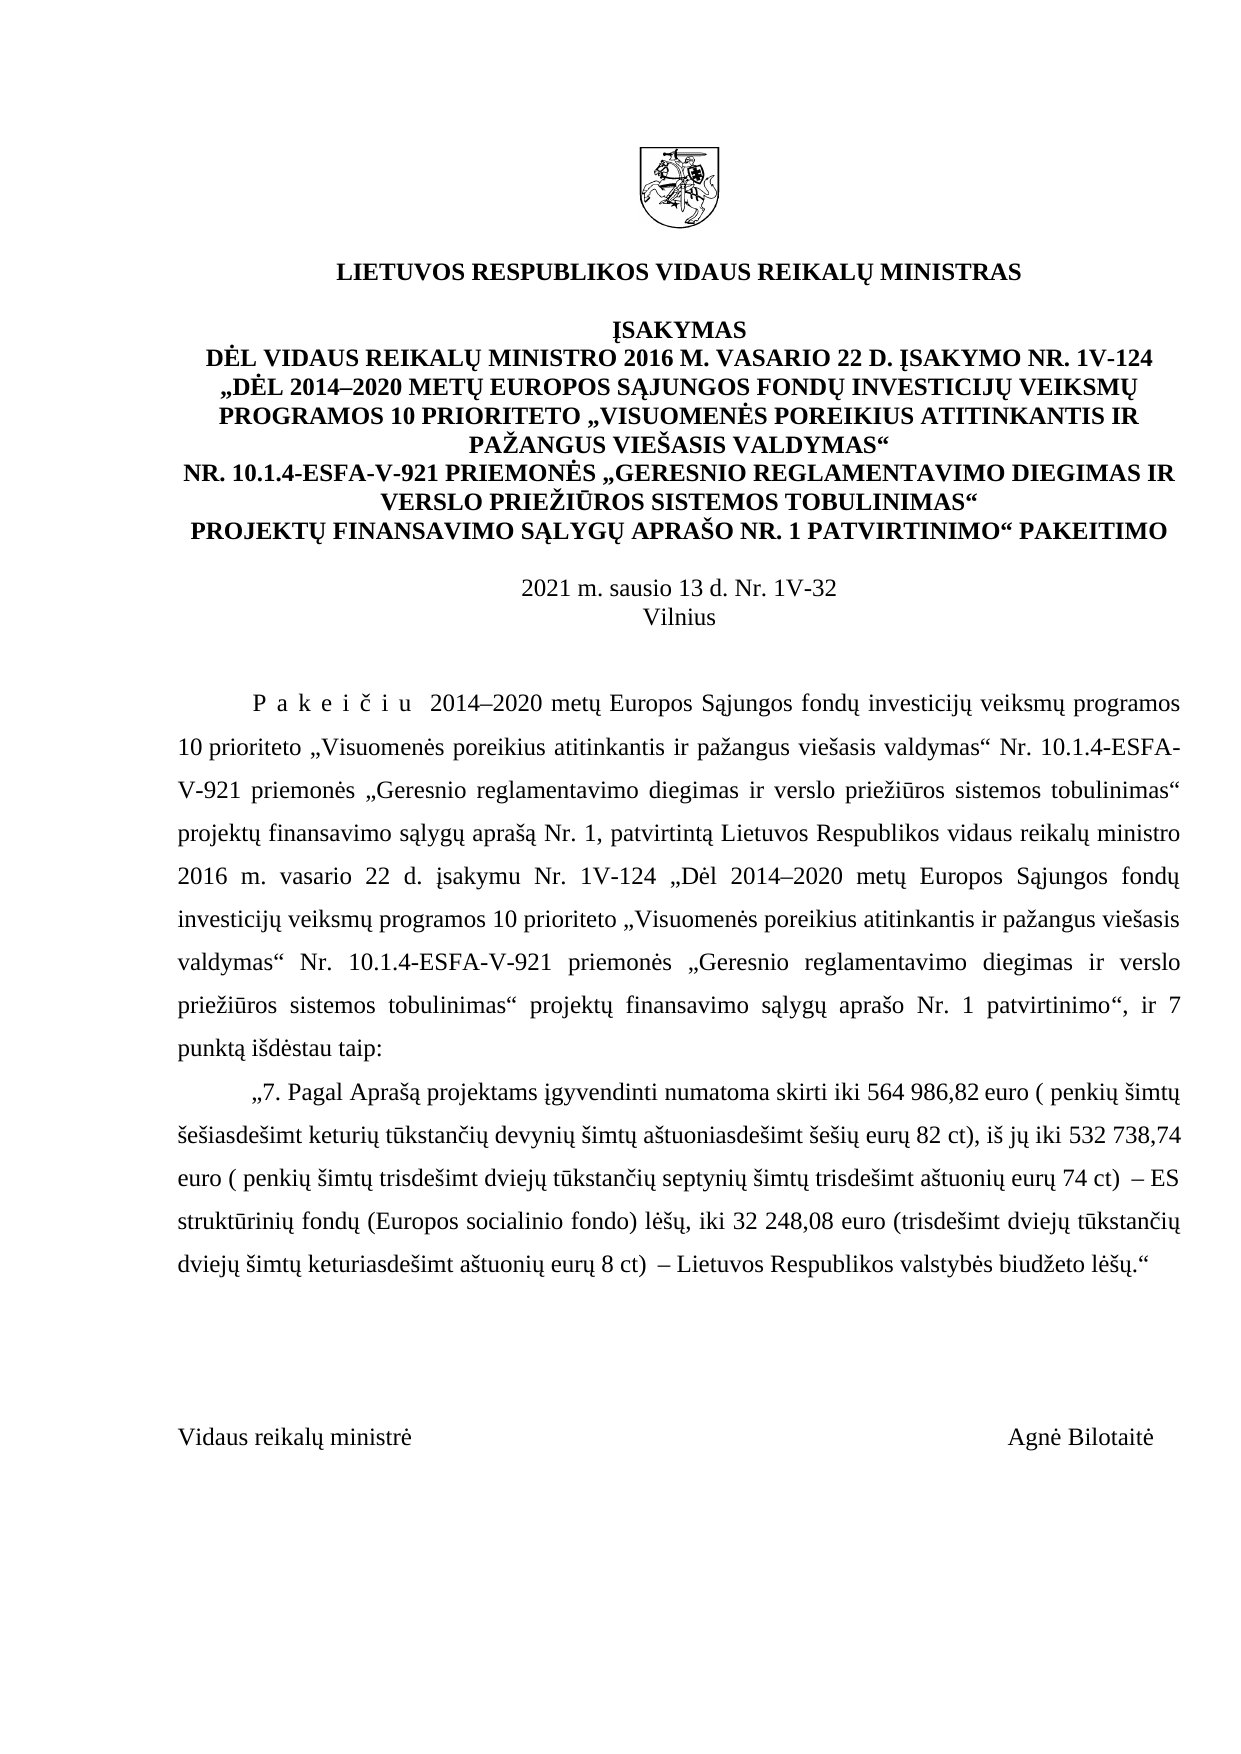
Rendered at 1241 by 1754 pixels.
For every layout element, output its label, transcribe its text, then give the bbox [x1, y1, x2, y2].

text NR. 10.1.4-ESFA-V-921 PRIEMONĖS „GERESNIO REGLAMENTAVIMO DIEGIMAS IR VERSLO PRIEŽIŪROS SISTEMOS TOBULINIMAS“ [177, 458, 1181, 516]
text „7. Pagal Aprašą projektams įgyvendinti numatoma skirti iki 564 986,82 euro ( penkių šimtų šešiasdešimt keturių tūkstančių devynių šimtų aštuoniasdešimt šešių eurų 82 ct), iš jų iki 532 738,74 euro ( penkių šimtų trisdešimt dviejų tūkstančių septynių šimtų trisdešimt aštuonių eurų 74 ct) – ES struktūrinių fondų (Europos socialinio fondo) lėšų, iki 32 248,08 euro (trisdešimt dviejų tūkstančių dviejų šimtų keturiasdešimt aštuonių eurų 8 ct) – Lietuvos Respublikos valstybės biudžeto lėšų.“ [177, 1077, 1181, 1278]
text Vilnius [177, 602, 1181, 631]
text PROJEKTŲ FINANSAVIMO SĄLYGŲ APRAŠO NR. 1 PATVIRTINIMO“ PAKEITIMO [177, 516, 1181, 545]
text Vidaus reikalų ministrė Agnė Bilotaitė [177, 1422, 1181, 1450]
text ĮSAKYMAS [177, 315, 1181, 343]
text DĖL VIDAUS REIKALŲ MINISTRO 2016 M. VASARIO 22 D. ĮSAKYMO NR. 1V-124 „DĖL 2014–2020 METŲ EUROPOS SĄJUNGOS FONDŲ INVESTICIJŲ VEIKSMŲ PROGRAMOS 10 PRIORITETO „VISUOMENĖS POREIKIUS ATITINKANTIS IR PAŽANGUS VIEŠASIS VALDYMAS“ [177, 343, 1181, 458]
text 2021 m. sausio 13 d. Nr. 1V-32 [177, 573, 1181, 602]
text LIETUVOS RESPUBLIKOS VIDAUS REIKALŲ MINISTRAS [177, 257, 1181, 286]
text Pakeičiu 2014–2020 metų Europos Sąjungos fondų investicijų veiksmų programos 10 prioriteto „Visuomenės poreikius atitinkantis ir pažangus viešasis valdymas“ Nr. 10.1.4-ESFA-V-921 priemonės „Geresnio reglamentavimo diegimas ir verslo priežiūros sistemos tobulinimas“ projektų finansavimo sąlygų aprašą Nr. 1, patvirtintą Lietuvos Respublikos vidaus reikalų ministro 2016 m. vasario 22 d. įsakymu Nr. 1V-124 „Dėl 2014–2020 metų Europos Sąjungos fondų investicijų veiksmų programos 10 prioriteto „Visuomenės poreikius atitinkantis ir pažangus viešasis valdymas“ Nr. 10.1.4-ESFA-V-921 priemonės „Geresnio reglamentavimo diegimas ir verslo priežiūros sistemos tobulinimas“ projektų finansavimo sąlygų aprašo Nr. 1 patvirtinimo“, ir 7 punktą išdėstau taip: [177, 688, 1181, 1062]
